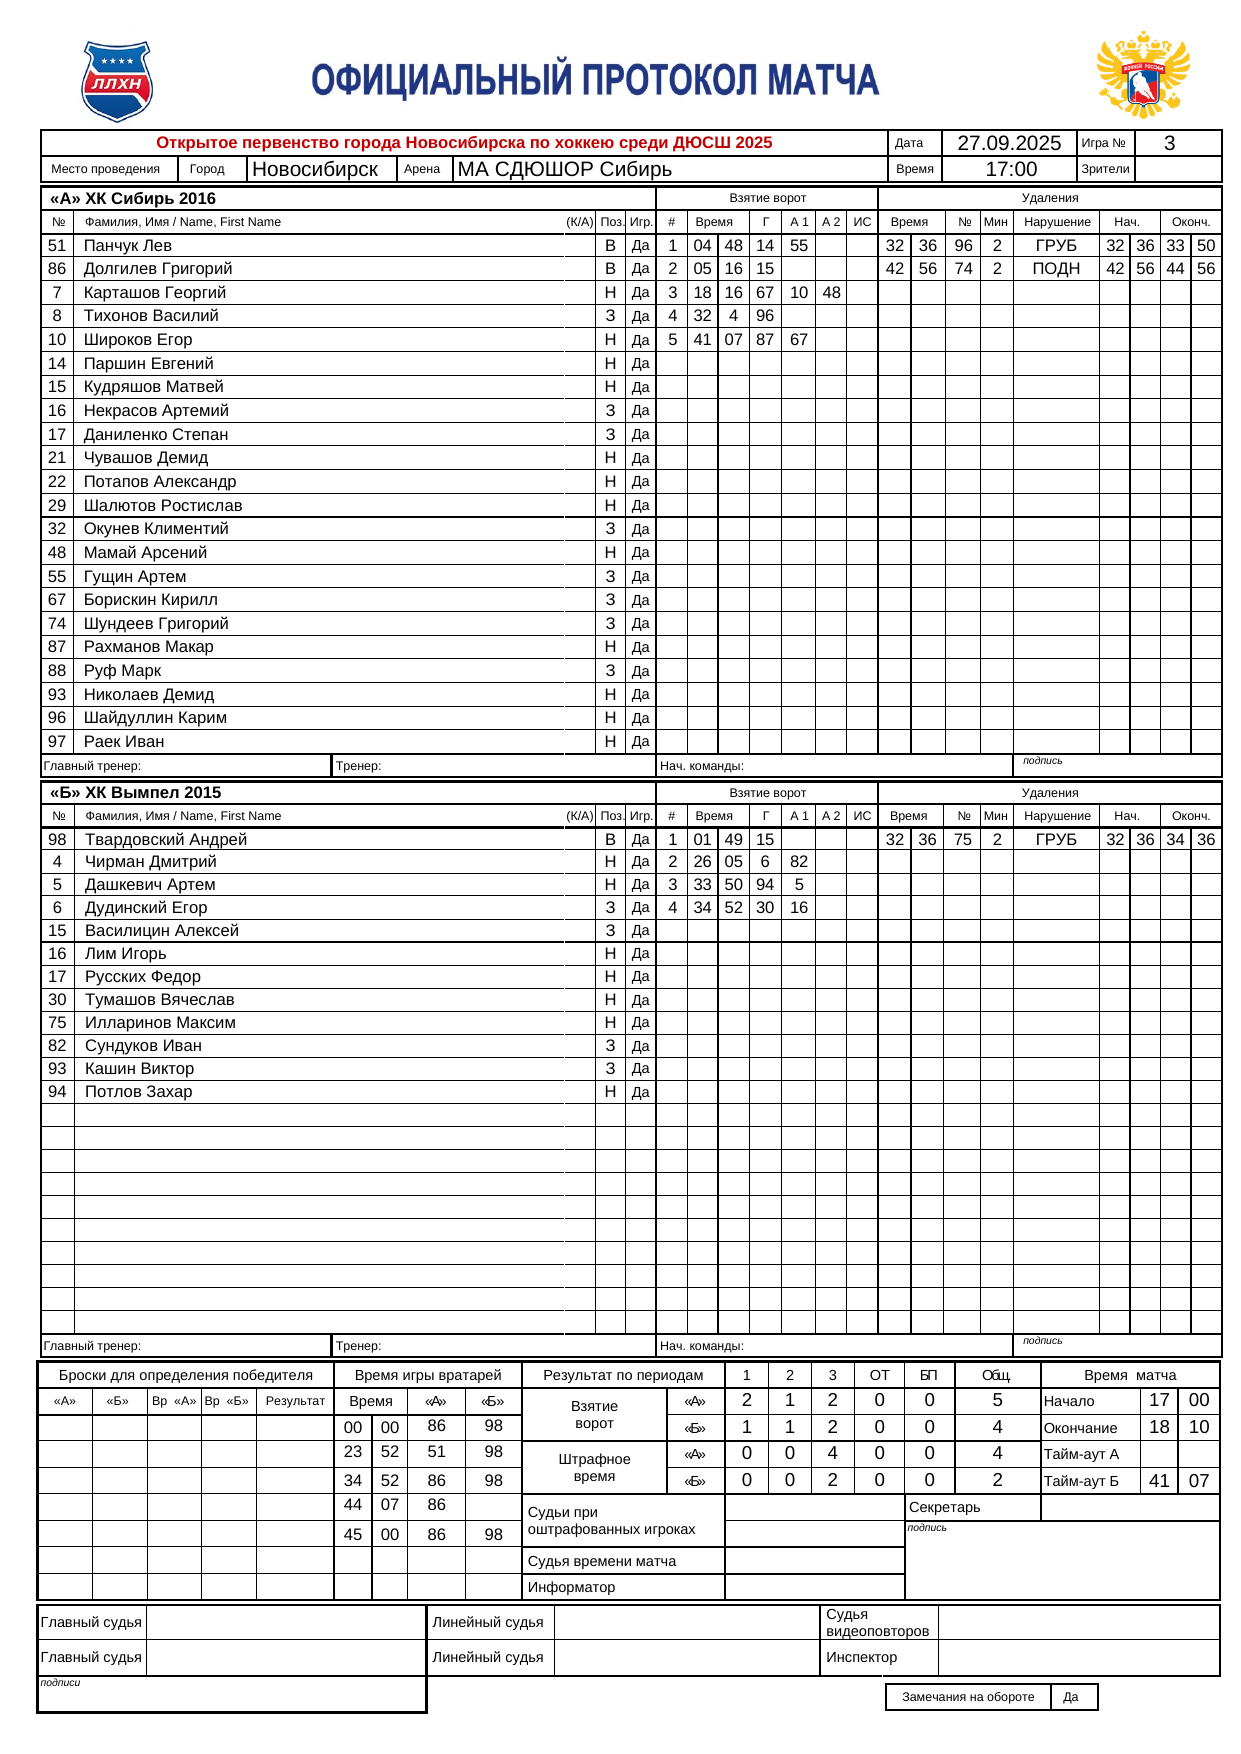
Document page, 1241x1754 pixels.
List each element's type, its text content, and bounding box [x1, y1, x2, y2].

table_cell [1131, 966, 1160, 987]
table_cell Да [626, 446, 655, 469]
table_cell [1100, 518, 1129, 540]
table_cell Да [626, 829, 655, 849]
table_cell [816, 588, 846, 611]
table_cell [1014, 541, 1099, 564]
table_cell [1100, 1219, 1129, 1241]
table_cell [981, 966, 1013, 987]
table_cell [946, 494, 980, 516]
table_cell [816, 1311, 846, 1333]
table_cell Мин [981, 805, 1013, 826]
table_cell [981, 612, 1013, 634]
table_cell [1192, 1104, 1221, 1126]
table_cell [688, 1012, 717, 1033]
table_cell [944, 1127, 980, 1149]
table_cell [565, 376, 595, 398]
table_cell Да [626, 376, 655, 398]
table_cell [816, 730, 846, 753]
table_cell [1192, 328, 1221, 351]
table_cell Сундуков Иван [75, 1035, 564, 1057]
table_cell [657, 943, 687, 964]
table_header Да [1052, 1685, 1097, 1709]
table_cell [1131, 423, 1160, 445]
table_cell [879, 423, 910, 445]
table_cell 0 [905, 1415, 954, 1440]
table_cell [657, 399, 687, 422]
table_header «Б» ХК Вымпел 2015 [42, 783, 655, 803]
table_cell [466, 1547, 521, 1573]
table_cell [688, 518, 717, 540]
table_header 2 [769, 1363, 811, 1387]
table_cell [1192, 1219, 1221, 1241]
table_cell [1161, 588, 1190, 611]
table_cell Да [626, 1058, 655, 1079]
table_cell [202, 1441, 256, 1467]
table_cell [565, 1219, 595, 1241]
table_cell [981, 1035, 1013, 1057]
table_cell Нарушение [1014, 211, 1099, 233]
table_cell [750, 1219, 781, 1241]
table_cell Да [626, 636, 655, 658]
table_cell Взятие ворот [523, 1389, 666, 1440]
table_cell [1100, 896, 1129, 918]
table_cell 0 [905, 1442, 954, 1467]
table_cell 86 [408, 1521, 465, 1546]
table_cell 10 [42, 328, 73, 351]
table_cell [750, 1150, 781, 1172]
table_cell [912, 850, 943, 872]
table_cell [847, 1081, 877, 1103]
table_cell [1131, 565, 1160, 587]
table_cell Нач. команды: [657, 755, 1012, 776]
table_cell 05 [719, 850, 749, 872]
table_cell «Б» [93, 1389, 147, 1413]
table_cell 14 [42, 352, 73, 374]
table_cell [782, 1288, 815, 1310]
table_cell [42, 1311, 74, 1333]
table_cell [946, 281, 980, 303]
table_cell [946, 659, 980, 682]
table_cell Н [596, 850, 625, 872]
table_cell [688, 1173, 717, 1195]
table_cell [75, 1104, 564, 1126]
table_cell # [657, 211, 687, 233]
table_cell [719, 683, 749, 706]
table_cell [944, 989, 980, 1011]
table_cell [719, 376, 749, 398]
table_cell Линейный судья [428, 1640, 554, 1675]
table_cell [879, 1058, 910, 1079]
table_cell [1014, 352, 1099, 374]
table_cell Да [626, 683, 655, 706]
table_cell [1099, 1682, 1220, 1711]
table_cell [688, 1265, 717, 1287]
table_cell [816, 494, 846, 516]
table_cell [688, 989, 717, 1011]
table_cell [750, 423, 781, 445]
table_cell [75, 1242, 564, 1264]
table_cell [1131, 446, 1160, 469]
table_cell [257, 1441, 333, 1467]
table_cell [565, 850, 595, 872]
table_cell [750, 1265, 781, 1287]
table_cell [816, 1242, 846, 1264]
table_cell [782, 1081, 815, 1103]
table_cell Да [626, 257, 655, 280]
table_cell [1100, 328, 1129, 351]
table_cell [912, 1242, 943, 1264]
table_cell [816, 376, 846, 398]
table_cell [879, 850, 910, 872]
table_cell [1131, 850, 1160, 872]
table_cell [1131, 328, 1160, 351]
table_cell [657, 518, 687, 540]
table_cell Рахманов Макар [74, 636, 564, 658]
table_cell Н [596, 494, 625, 516]
table_cell подпись [1014, 1335, 1221, 1356]
table_cell [688, 1081, 717, 1103]
table_cell [750, 376, 781, 398]
table_cell [847, 281, 877, 303]
table_cell 67 [782, 328, 815, 351]
table_cell [847, 612, 877, 634]
table_cell [1131, 920, 1160, 941]
table_cell [596, 1219, 625, 1241]
table_cell [1100, 943, 1129, 964]
table_cell [657, 707, 687, 729]
table_cell 0 [726, 1468, 768, 1493]
table_cell 18 [1141, 1415, 1177, 1440]
table_cell [1014, 1127, 1099, 1149]
table_cell [912, 1035, 943, 1057]
table_cell [719, 1196, 749, 1218]
table_cell [782, 305, 815, 327]
table_cell [1141, 1441, 1177, 1467]
table_cell [657, 446, 687, 469]
table_cell Н [596, 1081, 625, 1103]
table_cell [816, 352, 846, 374]
table_cell [1192, 896, 1221, 918]
table_cell [912, 1288, 943, 1310]
table_cell 6 [42, 896, 74, 918]
table_cell [912, 328, 945, 351]
table_cell [719, 565, 749, 587]
table_cell Да [626, 659, 655, 682]
table_cell [75, 1196, 564, 1218]
table_cell [1100, 1058, 1129, 1079]
table_cell [946, 541, 980, 564]
table_cell [148, 1416, 201, 1440]
table_cell [879, 1173, 910, 1195]
table_cell Лим Игорь [75, 943, 564, 964]
table_cell [1100, 874, 1129, 895]
table_cell [1161, 1219, 1190, 1241]
table_cell [565, 896, 595, 918]
table_cell [981, 1104, 1013, 1126]
table_cell [719, 943, 749, 964]
table_cell Да [626, 541, 655, 564]
table_cell [981, 707, 1013, 729]
table_cell Николаев Демид [74, 683, 564, 706]
table_cell Шундеев Григорий [74, 612, 564, 634]
table_cell [202, 1494, 256, 1520]
table_cell [981, 683, 1013, 706]
table_cell [912, 423, 945, 445]
table_cell З [596, 1058, 625, 1079]
table_cell [782, 257, 815, 280]
table_cell 2 [726, 1389, 768, 1413]
table_cell [1192, 920, 1221, 941]
table_cell [946, 470, 980, 493]
table_cell [782, 565, 815, 587]
table_cell 2 [956, 1468, 1040, 1493]
table_cell [1131, 1035, 1160, 1057]
table_cell [816, 1081, 846, 1103]
table_cell Н [596, 1012, 625, 1033]
table_cell Дашкевич Артем [75, 874, 564, 895]
table_cell [847, 1127, 877, 1149]
table_cell Твардовский Андрей [75, 829, 564, 849]
table_cell [782, 541, 815, 564]
table_cell Тайм-аут А [1042, 1441, 1140, 1467]
table_cell [816, 518, 846, 540]
table_cell 2 [812, 1415, 854, 1440]
table_cell 94 [42, 1081, 74, 1103]
table_cell [565, 730, 595, 753]
table_cell [782, 730, 815, 753]
table_cell [1192, 1127, 1221, 1149]
table_cell [1161, 1311, 1190, 1333]
table_cell [596, 1104, 625, 1126]
table_cell [879, 989, 910, 1011]
table_cell [1192, 943, 1221, 964]
table_cell [946, 565, 980, 587]
table_header 3 [812, 1363, 854, 1387]
table_cell [1100, 376, 1129, 398]
table_cell 52 [373, 1468, 407, 1493]
table_cell [879, 683, 910, 706]
table_cell Н [596, 541, 625, 564]
table_cell 49 [719, 829, 749, 849]
table_cell [944, 1196, 980, 1218]
table_cell [1100, 281, 1129, 303]
table_cell [565, 707, 595, 729]
table_cell Тихонов Василий [74, 305, 564, 327]
table_cell [1014, 305, 1099, 327]
table_cell В [596, 829, 625, 849]
table_cell З [596, 612, 625, 634]
table_cell [719, 1265, 749, 1287]
table_cell [782, 423, 815, 445]
table_cell [1131, 1150, 1160, 1172]
table_cell [565, 565, 595, 587]
table_cell [719, 1288, 749, 1310]
table_cell 41 [688, 328, 717, 351]
table_cell 97 [42, 730, 73, 753]
table_cell [719, 588, 749, 611]
table_cell 86 [408, 1494, 465, 1520]
table_cell [981, 352, 1013, 374]
table_cell [1192, 470, 1221, 493]
table_cell [1014, 1173, 1099, 1195]
table_cell [879, 281, 910, 303]
table_cell [719, 518, 749, 540]
table_cell [565, 588, 595, 611]
table_cell [750, 446, 781, 469]
table_cell Тренер: [333, 1335, 655, 1356]
table_cell [750, 730, 781, 753]
table_cell «А» [408, 1389, 465, 1413]
table_cell [626, 1127, 655, 1149]
table_cell [257, 1521, 333, 1546]
table_cell [148, 1521, 201, 1546]
table_cell Широков Егор [74, 328, 564, 351]
table_cell [1014, 588, 1099, 611]
table_cell [847, 588, 877, 611]
table_cell Судья времени матча [523, 1548, 724, 1573]
table_cell 4 [657, 896, 687, 918]
table_cell [816, 1035, 846, 1057]
table_cell Дудинский Егор [75, 896, 564, 918]
table_cell [879, 1127, 910, 1149]
table_cell [626, 1173, 655, 1195]
table_cell [847, 446, 877, 469]
table_cell № [42, 805, 74, 826]
table_cell [1100, 966, 1129, 987]
table_cell [750, 588, 781, 611]
table_cell 16 [719, 281, 749, 303]
table_cell [1014, 920, 1099, 941]
table_cell [657, 683, 687, 706]
table_cell Потлов Захар [75, 1081, 564, 1103]
table_cell [1131, 588, 1160, 611]
table_cell [657, 588, 687, 611]
table_cell [719, 612, 749, 634]
table_cell [657, 352, 687, 374]
table_cell [912, 541, 945, 564]
table_cell [257, 1468, 333, 1493]
table_cell [1192, 850, 1221, 872]
table_cell [981, 1058, 1013, 1079]
table_cell [912, 966, 943, 987]
table_cell [657, 470, 687, 493]
table_cell 67 [42, 588, 73, 611]
table_cell Да [626, 235, 655, 256]
table_cell 74 [946, 257, 980, 280]
table_cell [1161, 943, 1190, 964]
table_cell [1131, 1127, 1160, 1149]
table_cell [847, 707, 877, 729]
table_cell [42, 1196, 74, 1218]
table_cell [1100, 565, 1129, 587]
table_cell [1192, 423, 1221, 445]
table_cell 2 [981, 235, 1013, 256]
table_cell [750, 1173, 781, 1195]
table_cell 4 [42, 850, 74, 872]
table_cell [1131, 352, 1160, 374]
table_cell [944, 1081, 980, 1103]
table_cell [946, 518, 980, 540]
table_cell [1014, 470, 1099, 493]
table_cell ГРУБ [1014, 235, 1099, 256]
table_cell [750, 541, 781, 564]
table_cell [565, 1081, 595, 1103]
table_cell [719, 707, 749, 729]
table_cell [93, 1441, 147, 1467]
table_cell [1100, 1104, 1129, 1126]
table_header Время игры вратарей [335, 1363, 521, 1387]
table_cell [1100, 494, 1129, 516]
table_cell [946, 707, 980, 729]
table_cell Зрители [1078, 157, 1134, 181]
table_header Замечания на обороте [887, 1685, 1050, 1709]
table_cell [816, 1150, 846, 1172]
table_cell Вр «А» [148, 1389, 201, 1413]
table_cell [879, 446, 910, 469]
table_cell [657, 989, 687, 1011]
table_cell [688, 588, 717, 611]
table_header 3 [1136, 131, 1221, 155]
table_cell 86 [42, 257, 73, 280]
table_cell 5 [657, 328, 687, 351]
table_cell [879, 1035, 910, 1057]
table_cell [816, 1196, 846, 1218]
table_cell [847, 1150, 877, 1172]
table_cell [1131, 376, 1160, 398]
table_cell [39, 1468, 92, 1493]
table_cell [1100, 850, 1129, 872]
table_cell [879, 636, 910, 658]
table_cell [1100, 659, 1129, 682]
table_cell 48 [816, 281, 846, 303]
table_cell Вр «Б» [202, 1389, 256, 1413]
table_cell Раек Иван [74, 730, 564, 753]
table_cell [42, 1127, 74, 1149]
table_cell [750, 683, 781, 706]
table_cell 36 [1131, 829, 1160, 849]
table_cell [879, 659, 910, 682]
table_cell 96 [42, 707, 73, 729]
table_cell [944, 1242, 980, 1264]
table_cell [847, 305, 877, 327]
table_cell [847, 1058, 877, 1079]
table_cell [42, 1104, 74, 1126]
table_cell Да [626, 989, 655, 1011]
table_cell [912, 683, 945, 706]
table_cell [782, 1012, 815, 1033]
table_cell [1100, 730, 1129, 753]
table_cell Поз. [596, 805, 625, 826]
table_cell 17 [42, 966, 74, 987]
table_cell Долгилев Григорий [74, 257, 564, 280]
table_cell [1131, 989, 1160, 1011]
table_cell [565, 1265, 595, 1287]
table_cell [719, 399, 749, 422]
table_cell [750, 470, 781, 493]
table_cell [148, 1441, 201, 1467]
table_cell 32 [688, 305, 717, 327]
table_cell [93, 1521, 147, 1546]
table_cell [944, 1311, 980, 1333]
table_cell МА СДЮШОР Сибирь [454, 157, 887, 181]
table_cell Результат [257, 1389, 333, 1413]
table_cell 8 [42, 305, 73, 327]
table_cell [946, 612, 980, 634]
table_cell [912, 1265, 943, 1287]
table_cell ПОДН [1014, 257, 1099, 280]
table_cell Н [596, 328, 625, 351]
table_cell [782, 1242, 815, 1264]
table_cell 0 [855, 1389, 904, 1413]
table_cell 00 [1179, 1389, 1219, 1413]
table_cell [596, 1196, 625, 1218]
table_cell [912, 399, 945, 422]
table_cell [1192, 565, 1221, 587]
table_cell [879, 1311, 910, 1333]
table_cell [1131, 1242, 1160, 1264]
table_cell 4 [956, 1442, 1040, 1467]
table_cell [657, 565, 687, 587]
table_cell [1014, 328, 1099, 351]
table_cell [782, 494, 815, 516]
table_cell [42, 1219, 74, 1241]
table_cell [750, 707, 781, 729]
table_cell 52 [719, 896, 749, 918]
table_cell [1014, 399, 1099, 422]
table_cell [946, 376, 980, 398]
table_cell Шалютов Ростислав [74, 494, 564, 516]
table_cell [688, 1035, 717, 1057]
table_cell [782, 399, 815, 422]
table_cell [1131, 399, 1160, 422]
table_cell [1161, 707, 1190, 729]
table_cell [981, 518, 1013, 540]
table_cell 55 [782, 235, 815, 256]
table_cell [565, 943, 595, 964]
table_cell [688, 494, 717, 516]
table_cell [1131, 494, 1160, 516]
table_cell 4 [812, 1442, 854, 1467]
table_cell [75, 1173, 564, 1195]
table_cell [1131, 305, 1160, 327]
table_cell З [596, 659, 625, 682]
table_cell 51 [42, 235, 73, 256]
table_cell [912, 707, 945, 729]
table_cell [879, 874, 910, 895]
table_cell [565, 920, 595, 941]
table_cell [816, 683, 846, 706]
table_cell Тайм-аут Б [1042, 1468, 1140, 1493]
table_cell [596, 1150, 625, 1172]
table_cell [912, 1196, 943, 1218]
table_cell 2 [812, 1468, 854, 1493]
table_cell [847, 1288, 877, 1310]
table_cell Да [626, 896, 655, 918]
table_cell [565, 494, 595, 516]
table_cell [944, 896, 980, 918]
table_cell [782, 683, 815, 706]
table_cell [626, 1196, 655, 1218]
table_cell Да [626, 352, 655, 374]
table_cell [1100, 352, 1129, 374]
table_cell [1014, 1196, 1099, 1218]
table_cell 98 [42, 829, 74, 849]
table_cell [847, 1311, 877, 1333]
table_cell [1014, 989, 1099, 1011]
table_cell [147, 1640, 425, 1675]
table_cell 96 [750, 305, 781, 327]
table_cell [944, 1150, 980, 1172]
table_cell [1100, 423, 1129, 445]
table_cell [657, 1081, 687, 1103]
table_cell [657, 1288, 687, 1310]
table_cell [912, 518, 945, 540]
table_cell [750, 659, 781, 682]
table_cell [726, 1495, 904, 1520]
table_cell [719, 1173, 749, 1195]
table_header «А» ХК Сибирь 2016 [42, 188, 655, 209]
table_cell [912, 352, 945, 374]
table_cell [39, 1494, 92, 1520]
table_cell [879, 588, 910, 611]
table_cell 00 [335, 1416, 371, 1440]
table_cell [688, 376, 717, 398]
table_cell Да [626, 1035, 655, 1057]
table_cell Главный тренер: [42, 1335, 330, 1356]
table_cell [1161, 399, 1190, 422]
table_cell [408, 1574, 465, 1599]
table_cell [750, 966, 781, 987]
table_cell [565, 1173, 595, 1195]
table_cell [946, 328, 980, 351]
table_cell А 1 [782, 211, 815, 233]
table_cell «Б » [466, 1389, 521, 1413]
table_cell Линейный судья [428, 1606, 554, 1639]
table_cell [1042, 1495, 1219, 1520]
table_cell Русских Федор [75, 966, 564, 987]
table_cell [1192, 1081, 1221, 1103]
table_cell 50 [719, 874, 749, 895]
table_cell [847, 328, 877, 351]
table_cell [1161, 423, 1190, 445]
table_cell [202, 1574, 256, 1599]
table_cell [1192, 1196, 1221, 1218]
table_cell [1192, 494, 1221, 516]
table_cell [1161, 1150, 1190, 1172]
table_cell (К/А) [565, 211, 595, 233]
table_cell [565, 1196, 595, 1218]
table_cell [1100, 305, 1129, 327]
table_cell Н [596, 707, 625, 729]
table_cell [626, 1265, 655, 1287]
table_cell [782, 943, 815, 964]
table_cell № [944, 805, 980, 826]
table_cell [782, 1311, 815, 1333]
table_cell Илларинов Максим [75, 1012, 564, 1033]
table_cell 0 [769, 1442, 811, 1467]
table_cell [1161, 659, 1190, 682]
table_cell [816, 896, 846, 918]
table_cell [847, 659, 877, 682]
table_cell [944, 1265, 980, 1287]
table_cell [657, 730, 687, 753]
table_cell [565, 636, 595, 658]
table_cell [946, 588, 980, 611]
table_cell [981, 943, 1013, 964]
table_cell [75, 1219, 564, 1241]
table_header Дата [889, 131, 941, 155]
table_cell [657, 920, 687, 941]
table_cell [879, 1150, 910, 1172]
table_cell [39, 1574, 92, 1599]
table_cell [93, 1574, 147, 1599]
table_cell [847, 989, 877, 1011]
table_cell [428, 1677, 882, 1711]
table_cell [750, 636, 781, 658]
table_cell [1014, 446, 1099, 469]
table_cell [946, 636, 980, 658]
table_cell Нач. команды: [657, 1335, 1012, 1356]
table_cell З [596, 896, 625, 918]
table_cell [1192, 352, 1221, 374]
table_cell [688, 730, 717, 753]
table_cell [879, 376, 910, 398]
table_cell [944, 1035, 980, 1057]
table_cell [1100, 1196, 1129, 1218]
table_cell 00 [373, 1416, 407, 1440]
table_cell [816, 470, 846, 493]
table_cell [657, 1196, 687, 1218]
table_cell 42 [879, 257, 910, 280]
table_cell [1014, 1081, 1099, 1103]
table_cell [1014, 1288, 1099, 1310]
table_header Броски для определения победителя [39, 1363, 333, 1387]
table_cell [466, 1574, 521, 1599]
table_cell 36 [912, 235, 945, 256]
table_cell [981, 1242, 1013, 1264]
table_cell [879, 1012, 910, 1033]
table_cell [879, 494, 910, 516]
table_cell [1014, 850, 1099, 872]
table_cell Нарушение [1014, 805, 1099, 826]
table_cell З [596, 1035, 625, 1057]
table_cell Секретарь [906, 1495, 1040, 1520]
table_cell Паршин Евгений [74, 352, 564, 374]
table_cell [750, 920, 781, 941]
table_cell [816, 305, 846, 327]
table_cell [596, 1288, 625, 1310]
table_cell [688, 1150, 717, 1172]
table_cell [688, 683, 717, 706]
table_cell [847, 1035, 877, 1057]
table_cell [879, 896, 910, 918]
table_cell [981, 588, 1013, 611]
table_cell [879, 1196, 910, 1218]
table_cell [782, 707, 815, 729]
table_cell [1192, 1058, 1221, 1079]
table_cell [1100, 446, 1129, 469]
table_cell 16 [719, 257, 749, 280]
table_cell [626, 1219, 655, 1241]
table_cell Г [750, 211, 781, 233]
table_cell Н [596, 636, 625, 658]
table_cell 07 [719, 328, 749, 351]
table_cell [565, 305, 595, 327]
table_cell [847, 352, 877, 374]
table_cell [1131, 1196, 1160, 1218]
table_cell 94 [750, 874, 781, 895]
table_cell [688, 565, 717, 587]
table_cell [1192, 966, 1221, 987]
table_cell [1161, 683, 1190, 706]
table_cell [912, 943, 943, 964]
table_cell [1161, 494, 1190, 516]
table_cell [847, 541, 877, 564]
table_cell [750, 494, 781, 516]
table_cell подпись [1014, 755, 1221, 776]
table_cell [944, 874, 980, 895]
table_cell [1014, 612, 1099, 634]
table_header Взятие ворот [657, 783, 877, 803]
table_cell [782, 1127, 815, 1149]
table_cell [782, 1035, 815, 1057]
table_cell 74 [42, 612, 73, 634]
table_cell [39, 1547, 92, 1573]
table_cell [750, 1311, 781, 1333]
table_cell Время [879, 211, 945, 233]
table_cell [1014, 659, 1099, 682]
table_cell [1161, 730, 1190, 753]
table_cell [596, 1311, 625, 1333]
table_cell [1161, 1173, 1190, 1195]
table_cell 51 [408, 1441, 465, 1467]
table_cell 3 [657, 281, 687, 303]
table_cell [657, 1219, 687, 1241]
table_cell [408, 1547, 465, 1573]
table_cell [912, 305, 945, 327]
table_cell [912, 281, 945, 303]
table_cell Игр. [626, 805, 655, 826]
table_cell подписи [39, 1677, 425, 1711]
table_cell Да [626, 305, 655, 327]
table_cell [750, 1012, 781, 1033]
table_cell [1161, 446, 1190, 469]
table_cell [726, 1575, 904, 1599]
table_cell [879, 612, 910, 634]
table_cell [688, 943, 717, 964]
table_cell 2 [657, 257, 687, 280]
table_header Взятие ворот [657, 188, 877, 209]
table_cell [719, 1311, 749, 1333]
table_cell Борискин Кирилл [74, 588, 564, 611]
table_cell Да [626, 281, 655, 303]
table_cell [782, 588, 815, 611]
table_cell [981, 470, 1013, 493]
table_cell [626, 1288, 655, 1310]
table_cell [750, 1058, 781, 1079]
table_cell [1131, 281, 1160, 303]
table_cell [257, 1494, 333, 1520]
table_cell 44 [1161, 257, 1190, 280]
table_cell [148, 1494, 201, 1520]
table_cell 93 [42, 683, 73, 706]
table_cell Г [750, 805, 781, 826]
table_cell [1131, 1288, 1160, 1310]
table_cell [816, 874, 846, 895]
table_cell [1014, 707, 1099, 729]
table_cell [1014, 896, 1099, 918]
table_cell [750, 943, 781, 964]
table_cell [816, 1104, 846, 1126]
table_cell [719, 1058, 749, 1079]
table_cell [912, 989, 943, 1011]
table_cell [1131, 1012, 1160, 1033]
table_cell [981, 920, 1013, 941]
table_cell [782, 1150, 815, 1172]
table_cell [1100, 1150, 1129, 1172]
table_cell «Б» [668, 1415, 724, 1440]
table_cell ИС [847, 805, 877, 826]
table_cell [750, 1104, 781, 1126]
table_cell [719, 541, 749, 564]
table_cell [944, 1173, 980, 1195]
table_cell Город [179, 157, 246, 181]
table_cell 34 [335, 1468, 371, 1493]
table_cell [912, 1081, 943, 1103]
table_cell [719, 659, 749, 682]
table_cell 34 [688, 896, 717, 918]
table_cell [847, 943, 877, 964]
table_cell Окончание [1042, 1415, 1140, 1440]
table_cell [981, 305, 1013, 327]
table_cell [1100, 1081, 1129, 1103]
table_cell [1161, 305, 1190, 327]
table_cell [1131, 874, 1160, 895]
table_cell [565, 1311, 595, 1333]
table_cell [946, 446, 980, 469]
table_cell [1014, 943, 1099, 964]
table_cell 98 [466, 1521, 521, 1546]
table_cell [912, 1150, 943, 1172]
table_cell [782, 966, 815, 987]
table_cell 56 [912, 257, 945, 280]
table_cell [912, 730, 945, 753]
table_cell [847, 829, 877, 849]
table_cell [912, 1058, 943, 1079]
table_cell Чувашов Демид [74, 446, 564, 469]
table_cell [565, 1035, 595, 1057]
table_cell [782, 612, 815, 634]
table_cell [1192, 1311, 1221, 1333]
table_cell [847, 1104, 877, 1126]
table_cell [847, 423, 877, 445]
table_cell 07 [1179, 1468, 1219, 1493]
table_cell [1161, 352, 1190, 374]
table_cell Да [626, 518, 655, 540]
table_cell 86 [408, 1416, 465, 1440]
table_cell [847, 1173, 877, 1195]
table_cell [816, 920, 846, 941]
table_cell 1 [657, 829, 687, 849]
table_cell [1161, 1242, 1190, 1264]
table_cell 6 [750, 850, 781, 872]
table_cell [688, 1127, 717, 1149]
table_cell [1161, 565, 1190, 587]
table_cell Да [626, 943, 655, 964]
table_cell [816, 1058, 846, 1079]
table_cell 98 [466, 1416, 521, 1440]
table_cell Нач. [1100, 211, 1160, 233]
table_cell [981, 328, 1013, 351]
table_cell [1136, 157, 1221, 181]
table_cell [1192, 874, 1221, 895]
table_cell [879, 541, 910, 564]
table_cell 88 [42, 659, 73, 682]
table_cell [981, 1127, 1013, 1149]
table_cell [1014, 494, 1099, 516]
table_cell [782, 1265, 815, 1287]
table_cell [912, 376, 945, 398]
table_cell [981, 850, 1013, 872]
table_cell [816, 423, 846, 445]
table_cell ГРУБ [1014, 829, 1099, 849]
table_cell подпись [906, 1522, 1219, 1599]
table_cell [1100, 707, 1129, 729]
table_cell [42, 1288, 74, 1310]
table_cell [981, 494, 1013, 516]
table_cell (К/А) [565, 805, 595, 826]
table_cell [1131, 518, 1160, 540]
table_cell [879, 1242, 910, 1264]
table_cell [1100, 1035, 1129, 1057]
table_cell [565, 989, 595, 1011]
table_cell А 2 [816, 211, 846, 233]
table_cell [1131, 470, 1160, 493]
table_cell [1192, 588, 1221, 611]
table_cell [257, 1547, 333, 1573]
table_cell 1 [769, 1389, 811, 1413]
table_cell [1014, 518, 1099, 540]
table_cell [1100, 1242, 1129, 1264]
table_cell [946, 352, 980, 374]
table_cell [657, 1035, 687, 1057]
table_cell Да [626, 399, 655, 422]
table_cell [1131, 541, 1160, 564]
table_cell Судья видеоповторов [821, 1606, 938, 1639]
table_cell [879, 352, 910, 374]
table_cell Да [626, 328, 655, 351]
table_cell [657, 1058, 687, 1079]
table_cell № [42, 211, 73, 233]
table_cell [1192, 1288, 1221, 1310]
table_cell [75, 1127, 564, 1149]
table_cell [688, 399, 717, 422]
table_cell 2 [981, 829, 1013, 849]
table_cell [981, 636, 1013, 658]
table_cell [981, 423, 1013, 445]
table_cell [912, 1173, 943, 1195]
table_cell 01 [688, 829, 717, 849]
table_cell [1131, 896, 1160, 918]
table_cell [847, 1196, 877, 1218]
table_cell [750, 1288, 781, 1310]
table_cell Да [626, 920, 655, 941]
table_cell [626, 1150, 655, 1172]
table_cell [719, 1219, 749, 1241]
table_cell 33 [1161, 235, 1190, 256]
table_cell [879, 565, 910, 587]
table_cell [1161, 920, 1190, 941]
table_cell [626, 1104, 655, 1126]
table_cell [1100, 1311, 1129, 1333]
table_cell 75 [42, 1012, 74, 1033]
table_cell [912, 1127, 943, 1149]
table_cell 32 [879, 235, 910, 256]
table_cell Время [688, 211, 749, 233]
table_cell 22 [42, 470, 73, 493]
table_cell Панчук Лев [74, 235, 564, 256]
table_cell 44 [335, 1494, 371, 1520]
table_cell [1014, 1058, 1099, 1079]
table_cell [39, 1441, 92, 1467]
table_cell 56 [1131, 257, 1160, 280]
table_cell 0 [905, 1389, 954, 1413]
table_cell [565, 1058, 595, 1079]
table_cell 7 [42, 281, 73, 303]
table_cell 0 [726, 1442, 768, 1467]
table_cell [565, 1012, 595, 1033]
table_cell [912, 1311, 943, 1333]
table_cell «А» [668, 1442, 724, 1467]
table_cell [912, 588, 945, 611]
table_cell [847, 565, 877, 587]
table_cell [719, 920, 749, 941]
table_header Результат по периодам [523, 1363, 724, 1387]
table_cell [750, 565, 781, 587]
table_cell [816, 829, 846, 849]
table_cell [1131, 943, 1160, 964]
table_cell А 2 [816, 805, 846, 826]
table_cell [1014, 1012, 1099, 1033]
table_cell 21 [42, 446, 73, 469]
table_cell [719, 1081, 749, 1103]
table_cell [946, 423, 980, 445]
table_cell 32 [1100, 235, 1129, 256]
table_cell 15 [42, 920, 74, 941]
table_cell [1014, 730, 1099, 753]
table_cell Карташов Георгий [74, 281, 564, 303]
table_cell 32 [1100, 829, 1129, 849]
table_cell [1161, 636, 1190, 658]
table_cell [879, 1081, 910, 1103]
table_cell Н [596, 874, 625, 895]
table_cell [1192, 659, 1221, 682]
table_cell Нач. [1100, 805, 1160, 826]
table_cell Н [596, 446, 625, 469]
table_cell Да [626, 850, 655, 872]
table_cell [719, 494, 749, 516]
table_cell Да [626, 966, 655, 987]
table_cell [1014, 423, 1099, 445]
table_cell [657, 423, 687, 445]
table_cell [1192, 1012, 1221, 1033]
table_cell Новосибирск [248, 157, 396, 181]
table_cell З [596, 423, 625, 445]
table_cell [912, 446, 945, 469]
table_cell [42, 1265, 74, 1287]
table_cell [782, 1173, 815, 1195]
table_cell [565, 659, 595, 682]
table_cell [981, 281, 1013, 303]
table_cell [981, 874, 1013, 895]
table_cell [1131, 1219, 1160, 1241]
table_cell 0 [769, 1468, 811, 1493]
table_cell [944, 1104, 980, 1126]
table_cell [912, 565, 945, 587]
table_cell В [596, 235, 625, 256]
table_cell Мамай Арсений [74, 541, 564, 564]
table_cell 1 [657, 235, 687, 256]
table_cell [946, 305, 980, 327]
table_cell [847, 966, 877, 987]
table_cell [565, 1150, 595, 1172]
table_cell 29 [42, 494, 73, 516]
table_cell [565, 829, 595, 849]
table_cell [816, 565, 846, 587]
table_cell Оконч. [1161, 211, 1221, 233]
table_header Удаления [879, 783, 1221, 803]
table_cell [1192, 1173, 1221, 1195]
table_cell 48 [719, 235, 749, 256]
table_cell 17 [42, 423, 73, 445]
table_cell [373, 1547, 407, 1573]
table_cell Да [626, 565, 655, 587]
table_cell Чирман Дмитрий [75, 850, 564, 872]
table_cell [816, 446, 846, 469]
table_cell [688, 636, 717, 658]
table_cell З [596, 565, 625, 587]
table_cell [688, 966, 717, 987]
table_cell [912, 1219, 943, 1241]
table_cell 50 [1192, 235, 1221, 256]
table_cell 36 [912, 829, 943, 849]
table_cell [565, 1104, 595, 1126]
table_cell Судьи при оштрафованных игроках [523, 1495, 724, 1546]
table_cell 0 [905, 1468, 954, 1493]
table_cell [688, 352, 717, 374]
table_cell [42, 1173, 74, 1195]
table_cell [981, 399, 1013, 422]
table_cell [373, 1574, 407, 1599]
table_cell [912, 470, 945, 493]
table_cell [879, 399, 910, 422]
table_cell 00 [373, 1521, 407, 1546]
table_cell [657, 1265, 687, 1287]
table_cell [1014, 1265, 1099, 1287]
table_cell Василицин Алексей [75, 920, 564, 941]
table_cell 36 [1131, 235, 1160, 256]
table_cell Н [596, 943, 625, 964]
table_cell [879, 920, 910, 941]
table_cell [565, 1127, 595, 1149]
table_cell [93, 1468, 147, 1493]
table_cell [596, 1173, 625, 1195]
table_cell [944, 1219, 980, 1241]
table_cell [847, 636, 877, 658]
table_cell [565, 1288, 595, 1310]
table_cell [257, 1416, 333, 1440]
table_cell [555, 1606, 819, 1639]
table_cell [1131, 730, 1160, 753]
table_cell 33 [688, 874, 717, 895]
table_cell [939, 1640, 1219, 1675]
table_cell [1100, 1127, 1129, 1149]
table_header 27.09.2025 [943, 131, 1076, 155]
table_cell Да [626, 874, 655, 895]
table_cell Начало [1042, 1389, 1140, 1413]
table_cell [912, 920, 943, 941]
table_cell 0 [855, 1415, 904, 1440]
table_cell [1161, 376, 1190, 398]
table_cell [981, 659, 1013, 682]
table_cell [879, 1104, 910, 1126]
table_cell Игр. [626, 211, 655, 233]
table_cell [816, 850, 846, 872]
table_cell [912, 896, 943, 918]
table_cell [1192, 730, 1221, 753]
table_cell [847, 874, 877, 895]
table_cell [981, 446, 1013, 469]
table_cell [1192, 518, 1221, 540]
table_cell [1014, 376, 1099, 398]
table_cell [1131, 707, 1160, 729]
table_header Общ. [956, 1363, 1040, 1387]
table_cell [981, 730, 1013, 753]
table_cell [657, 659, 687, 682]
table_cell [1179, 1441, 1219, 1467]
table_cell [1014, 874, 1099, 895]
table_cell [1161, 1265, 1190, 1287]
table_cell [1100, 1288, 1129, 1310]
table_cell [946, 399, 980, 422]
table_cell 32 [42, 518, 73, 540]
table_cell [202, 1521, 256, 1546]
table_cell 56 [1192, 257, 1221, 280]
table_cell 17:00 [943, 157, 1076, 181]
table_cell [1161, 1196, 1190, 1218]
table_cell [1131, 1311, 1160, 1333]
table_cell Н [596, 470, 625, 493]
table_cell Поз. [596, 211, 625, 233]
table_cell [1161, 989, 1190, 1011]
table_cell [1131, 1265, 1160, 1287]
table_cell [93, 1416, 147, 1440]
table_cell «Б» [668, 1468, 724, 1493]
table_cell [879, 730, 910, 753]
table_cell [1192, 636, 1221, 658]
table_cell 34 [1161, 829, 1190, 849]
table_cell [981, 1265, 1013, 1287]
table_cell [816, 1173, 846, 1195]
table_cell [879, 305, 910, 327]
table_cell [750, 352, 781, 374]
table_cell 10 [1179, 1415, 1219, 1440]
table_cell [816, 1265, 846, 1287]
table_cell 0 [855, 1442, 904, 1467]
table_cell 2 [981, 257, 1013, 280]
table_cell [565, 683, 595, 706]
table_cell 10 [782, 281, 815, 303]
table_cell 93 [42, 1058, 74, 1079]
table_cell Н [596, 989, 625, 1011]
table_cell [1100, 612, 1129, 634]
table_cell 55 [42, 565, 73, 587]
table_cell [912, 636, 945, 658]
table_cell [816, 612, 846, 634]
table_cell [1131, 612, 1160, 634]
table_cell [565, 257, 595, 280]
table_cell [816, 1127, 846, 1149]
table_cell [1192, 1035, 1221, 1057]
table_cell [816, 943, 846, 964]
table_cell Н [596, 730, 625, 753]
table_cell ИС [847, 211, 877, 233]
table_cell [719, 1035, 749, 1057]
table_cell [39, 1416, 92, 1440]
table_cell 5 [782, 874, 815, 895]
table_cell [750, 1081, 781, 1103]
table_cell 17 [1141, 1389, 1177, 1413]
table_cell [148, 1468, 201, 1493]
table_cell [148, 1547, 201, 1573]
table_cell [847, 850, 877, 872]
table_cell [565, 399, 595, 422]
table_cell [719, 352, 749, 374]
table_cell [1192, 541, 1221, 564]
table_cell [847, 376, 877, 398]
table_cell [912, 1012, 943, 1033]
table_cell [1161, 874, 1190, 895]
table_cell [879, 470, 910, 493]
table_cell [782, 920, 815, 941]
table_cell [750, 1035, 781, 1057]
table_cell [1161, 966, 1190, 987]
table_cell [42, 1150, 74, 1172]
table_cell [912, 659, 945, 682]
table_cell Инспектор [821, 1640, 938, 1675]
table_cell [981, 565, 1013, 587]
table_cell Кашин Виктор [75, 1058, 564, 1079]
table_cell Некрасов Артемий [74, 399, 564, 422]
table_cell [816, 966, 846, 987]
table_cell [944, 1012, 980, 1033]
table_cell 41 [1141, 1468, 1177, 1493]
table_cell [1161, 1127, 1190, 1149]
table_cell Главный судья [39, 1606, 146, 1639]
table_cell [981, 1081, 1013, 1103]
table_cell 5 [42, 874, 74, 895]
table_cell 87 [750, 328, 781, 351]
table_cell [847, 1242, 877, 1264]
table_cell [750, 989, 781, 1011]
table_cell Руф Марк [74, 659, 564, 682]
table_cell [75, 1311, 564, 1333]
table_cell [596, 1265, 625, 1287]
table_cell [657, 966, 687, 987]
table_cell 36 [1192, 829, 1221, 849]
table_cell [750, 1196, 781, 1218]
table_cell 30 [42, 989, 74, 1011]
table_cell [1131, 1081, 1160, 1103]
table_cell [688, 1196, 717, 1218]
table_cell [912, 874, 943, 895]
table_cell [782, 989, 815, 1011]
table_cell [1161, 470, 1190, 493]
table_cell [626, 1242, 655, 1264]
table_cell [782, 352, 815, 374]
table_cell [688, 1219, 717, 1241]
table_cell Да [626, 494, 655, 516]
table_cell [626, 1311, 655, 1333]
table_cell [879, 1219, 910, 1241]
table_cell [1192, 305, 1221, 327]
table_cell [782, 470, 815, 493]
table_cell [981, 989, 1013, 1011]
table_cell Арена [398, 157, 452, 181]
table_cell Фамилия, Имя / Name, First Name [75, 805, 565, 826]
table_cell [688, 1311, 717, 1333]
table_cell Н [596, 966, 625, 987]
table_cell [946, 683, 980, 706]
table_cell [782, 659, 815, 682]
table_cell Оконч. [1161, 805, 1221, 826]
table_cell 75 [944, 829, 980, 849]
table_cell [944, 850, 980, 872]
table_cell [75, 1265, 564, 1287]
table_cell [657, 612, 687, 634]
table_cell [657, 1127, 687, 1149]
table_cell [657, 541, 687, 564]
table_cell [816, 541, 846, 564]
table_cell [726, 1521, 904, 1546]
table_cell [657, 1242, 687, 1264]
table_header БП [905, 1363, 954, 1387]
table_cell [202, 1547, 256, 1573]
table_cell Потапов Александр [74, 470, 564, 493]
table_cell 82 [782, 850, 815, 872]
table_cell Да [626, 423, 655, 445]
table_cell [847, 730, 877, 753]
table_cell [782, 376, 815, 398]
table_cell [719, 636, 749, 658]
table_cell Гущин Артем [74, 565, 564, 587]
table_cell [847, 470, 877, 493]
table_cell [1192, 1265, 1221, 1287]
table_cell [719, 423, 749, 445]
table_cell Н [596, 376, 625, 398]
table_cell [847, 683, 877, 706]
table_cell Да [626, 470, 655, 493]
table_cell Время [889, 157, 941, 181]
table_cell Да [626, 707, 655, 729]
table_cell Кудряшов Матвей [74, 376, 564, 398]
table_cell [981, 896, 1013, 918]
table_cell Тренер: [333, 755, 655, 776]
table_cell Время [688, 805, 749, 826]
table_cell [147, 1606, 425, 1639]
table_cell [719, 1150, 749, 1172]
table_cell Да [626, 612, 655, 634]
table_cell Да [626, 588, 655, 611]
table_cell [93, 1494, 147, 1520]
table_cell [657, 1104, 687, 1126]
table_cell [1131, 636, 1160, 658]
table_cell [565, 235, 595, 256]
table_cell [782, 1196, 815, 1218]
table_cell [719, 989, 749, 1011]
table_cell [1014, 966, 1099, 987]
table_cell [879, 1265, 910, 1287]
table_cell [565, 470, 595, 493]
table_cell [944, 966, 980, 987]
table_cell [1131, 1058, 1160, 1079]
table_cell 18 [688, 281, 717, 303]
table_cell [1161, 1081, 1190, 1103]
table_cell [1192, 1242, 1221, 1264]
table_cell [1100, 1012, 1129, 1033]
table_cell Время [879, 805, 943, 826]
table_cell [944, 920, 980, 941]
table_cell [1161, 518, 1190, 540]
table_cell [1014, 1150, 1099, 1172]
table_cell «А» [668, 1389, 724, 1413]
table_cell [816, 1219, 846, 1241]
table_cell [816, 707, 846, 729]
table_cell [1100, 1265, 1129, 1287]
table_cell В [596, 257, 625, 280]
table_cell [719, 1012, 749, 1033]
table_header Игра № [1078, 131, 1134, 155]
table_cell [1100, 920, 1129, 941]
table_cell [42, 1242, 74, 1264]
table_cell [847, 920, 877, 941]
table_cell Фамилия, Имя / Name, First Name [74, 211, 565, 233]
table_cell [688, 707, 717, 729]
table_cell [750, 1127, 781, 1149]
table_cell 4 [956, 1415, 1040, 1440]
table_cell Н [596, 352, 625, 374]
table_cell [1192, 446, 1221, 469]
table_cell [879, 518, 910, 540]
table_cell [75, 1150, 564, 1172]
table_cell [1161, 1288, 1190, 1310]
table_cell [981, 541, 1013, 564]
table_cell [719, 1242, 749, 1264]
table_cell [257, 1574, 333, 1599]
table_cell З [596, 518, 625, 540]
table_cell 86 [408, 1468, 465, 1493]
table_cell [1192, 1150, 1221, 1172]
table_cell [944, 943, 980, 964]
table_cell [1014, 1104, 1099, 1126]
table_cell [944, 1288, 980, 1310]
table_header ОТ [855, 1363, 904, 1387]
table_cell [1192, 612, 1221, 634]
table_cell Да [626, 1012, 655, 1033]
table_cell № [946, 211, 980, 233]
table_cell [75, 1288, 564, 1310]
table_cell 26 [688, 850, 717, 872]
table_cell Мин [981, 211, 1013, 233]
table_cell [657, 1012, 687, 1033]
table_header Открытое первенство города Новосибирска по хоккею среди ДЮСШ 2025 [42, 131, 887, 155]
table_cell [719, 470, 749, 493]
table_cell [1192, 376, 1221, 398]
table_cell 98 [466, 1441, 521, 1467]
table_cell З [596, 920, 625, 941]
table_cell 52 [373, 1441, 407, 1467]
table_cell 07 [373, 1494, 407, 1520]
table_cell 15 [750, 257, 781, 280]
table_cell [688, 541, 717, 564]
table_cell Время [335, 1389, 407, 1413]
table_cell Информатор [523, 1575, 724, 1599]
table_cell [565, 281, 595, 303]
table_cell [657, 376, 687, 398]
table_cell [565, 966, 595, 987]
table_cell 16 [42, 399, 73, 422]
table_cell [782, 829, 815, 849]
table_cell [565, 446, 595, 469]
table_cell [565, 423, 595, 445]
table_cell [335, 1574, 371, 1599]
table_cell [565, 874, 595, 895]
table_cell 16 [782, 896, 815, 918]
table_cell [688, 1242, 717, 1264]
table_cell [847, 257, 877, 280]
table_cell [750, 1242, 781, 1264]
table_cell [883, 1677, 1220, 1681]
table_cell [847, 399, 877, 422]
table_cell [981, 1173, 1013, 1195]
table_cell З [596, 305, 625, 327]
table_cell [1100, 1173, 1129, 1195]
table_cell 14 [750, 235, 781, 256]
table_cell [782, 636, 815, 658]
table_cell [981, 1196, 1013, 1218]
table_cell [847, 1219, 877, 1241]
table_cell [688, 423, 717, 445]
table_cell Главный судья [39, 1640, 146, 1675]
table_cell [1131, 659, 1160, 682]
table_cell [1161, 896, 1190, 918]
table_cell [657, 1150, 687, 1172]
table_cell 45 [335, 1521, 371, 1546]
table_cell [879, 966, 910, 987]
table_cell [981, 1012, 1013, 1033]
table_cell [944, 1058, 980, 1079]
table_cell [1161, 328, 1190, 351]
table_cell Да [626, 730, 655, 753]
table_cell [1100, 470, 1129, 493]
table_cell З [596, 399, 625, 422]
table_cell 32 [879, 829, 910, 849]
table_cell [719, 446, 749, 469]
table_cell [879, 1288, 910, 1310]
table_cell [1100, 588, 1129, 611]
table_cell [1014, 565, 1099, 587]
table_cell [688, 920, 717, 941]
table_cell [335, 1547, 371, 1573]
table_cell Н [596, 683, 625, 706]
table_cell 2 [812, 1389, 854, 1413]
table_cell [816, 1012, 846, 1033]
table_cell [202, 1468, 256, 1493]
table_cell [1131, 683, 1160, 706]
table_cell [1161, 612, 1190, 634]
table_cell 48 [42, 541, 73, 564]
table_cell 1 [726, 1415, 768, 1440]
table_cell [688, 1058, 717, 1079]
table_cell 96 [946, 235, 980, 256]
table_cell [202, 1416, 256, 1440]
table_cell [847, 1012, 877, 1033]
table_cell [1100, 399, 1129, 422]
table_cell [782, 446, 815, 469]
table_cell [981, 1219, 1013, 1241]
table_header Удаления [879, 188, 1221, 209]
table_cell [750, 399, 781, 422]
table_cell Да [626, 1081, 655, 1103]
picture [5, 28, 1197, 129]
table_cell [847, 235, 877, 256]
table_cell [688, 470, 717, 493]
table_cell [816, 328, 846, 351]
table_cell # [657, 805, 687, 826]
table_cell [1014, 1311, 1099, 1333]
table_cell [1161, 1012, 1190, 1033]
table_cell [981, 1311, 1013, 1333]
table_cell Главный тренер: [42, 755, 330, 776]
table_cell [847, 1265, 877, 1287]
table_cell [816, 636, 846, 658]
table_cell [879, 707, 910, 729]
table_cell 3 [657, 874, 687, 895]
table_cell [1014, 281, 1099, 303]
table_cell 04 [688, 235, 717, 256]
table_cell [816, 659, 846, 682]
table_cell [981, 376, 1013, 398]
table_cell [782, 1058, 815, 1079]
table_cell [1161, 281, 1190, 303]
table_cell [847, 518, 877, 540]
table_cell 5 [956, 1389, 1040, 1413]
table_cell 67 [750, 281, 781, 303]
table_cell Место проведения [42, 157, 177, 181]
table_cell [596, 1242, 625, 1264]
table_cell [1192, 683, 1221, 706]
table_cell [148, 1574, 201, 1599]
table_cell [688, 446, 717, 469]
table_cell [1131, 1104, 1160, 1126]
table_cell [1014, 1242, 1099, 1264]
table_cell [1161, 541, 1190, 564]
table_cell [879, 328, 910, 351]
table_cell [782, 1104, 815, 1126]
table_cell 4 [719, 305, 749, 327]
table_cell [688, 1288, 717, 1310]
table_cell 82 [42, 1035, 74, 1057]
table_cell [688, 659, 717, 682]
table_cell [816, 257, 846, 280]
table_cell З [596, 588, 625, 611]
table_cell Н [596, 281, 625, 303]
table_cell 05 [688, 257, 717, 280]
table_cell 87 [42, 636, 73, 658]
table_cell [912, 494, 945, 516]
table_cell [816, 399, 846, 422]
table_cell [946, 730, 980, 753]
table_cell [657, 1173, 687, 1195]
table_cell 30 [750, 896, 781, 918]
table_cell [879, 943, 910, 964]
table_cell А 1 [782, 805, 815, 826]
table_cell [1014, 683, 1099, 706]
table_cell 15 [750, 829, 781, 849]
table_cell [466, 1494, 521, 1520]
table_cell 23 [335, 1441, 371, 1467]
table_cell [565, 328, 595, 351]
table_cell Штрафное время [523, 1442, 666, 1493]
table_cell Даниленко Степан [74, 423, 564, 445]
table_cell 42 [1100, 257, 1129, 280]
table_cell [1161, 850, 1190, 872]
table_cell [750, 518, 781, 540]
table_cell [912, 612, 945, 634]
table_cell [1161, 1104, 1190, 1126]
table_cell [657, 494, 687, 516]
table_cell [719, 1104, 749, 1126]
table_cell [565, 1242, 595, 1264]
table_cell [847, 494, 877, 516]
table_header 1 [726, 1363, 768, 1387]
table_cell 4 [657, 305, 687, 327]
table_cell [565, 541, 595, 564]
table_cell [596, 1127, 625, 1149]
table_cell [719, 730, 749, 753]
table_cell [1192, 281, 1221, 303]
table_cell [1100, 683, 1129, 706]
table_cell [1100, 541, 1129, 564]
table_cell Шайдуллин Карим [74, 707, 564, 729]
table_cell 16 [42, 943, 74, 964]
table_cell 1 [769, 1415, 811, 1440]
table_cell 98 [466, 1468, 521, 1493]
table_cell [750, 612, 781, 634]
table_cell «А» [39, 1389, 92, 1413]
table_cell [1161, 1058, 1190, 1079]
table_cell [688, 1104, 717, 1126]
table_cell [555, 1640, 819, 1675]
table_cell [1192, 707, 1221, 729]
table_cell [847, 896, 877, 918]
table_header Время матча [1042, 1363, 1219, 1387]
table_cell [565, 518, 595, 540]
table_cell [565, 612, 595, 634]
table_cell [657, 1311, 687, 1333]
table_cell [1192, 989, 1221, 1011]
table_cell [719, 966, 749, 987]
table_cell 0 [855, 1468, 904, 1493]
table_cell [1014, 636, 1099, 658]
table_cell [93, 1547, 147, 1573]
table_cell [782, 518, 815, 540]
table_cell [1100, 989, 1129, 1011]
table_cell [816, 1288, 846, 1310]
table_cell [981, 1288, 1013, 1310]
table_cell [726, 1548, 904, 1573]
table_cell 15 [42, 376, 73, 398]
table_cell [39, 1521, 92, 1546]
table_cell [1100, 636, 1129, 658]
table_cell [981, 1150, 1013, 1172]
table_cell [1014, 1219, 1099, 1241]
table_cell [782, 1219, 815, 1241]
table_cell 2 [657, 850, 687, 872]
table_cell [565, 352, 595, 374]
table_cell [912, 1104, 943, 1126]
table_cell [816, 235, 846, 256]
table_cell [657, 636, 687, 658]
table_cell [1014, 1035, 1099, 1057]
table_cell [1161, 1035, 1190, 1057]
table_cell [688, 612, 717, 634]
table_cell [1131, 1173, 1160, 1195]
table_cell [1192, 399, 1221, 422]
table_cell Тумашов Вячеслав [75, 989, 564, 1011]
table_cell [939, 1606, 1219, 1639]
table_cell [719, 1127, 749, 1149]
table_cell Окунев Климентий [74, 518, 564, 540]
table_cell [816, 989, 846, 1011]
